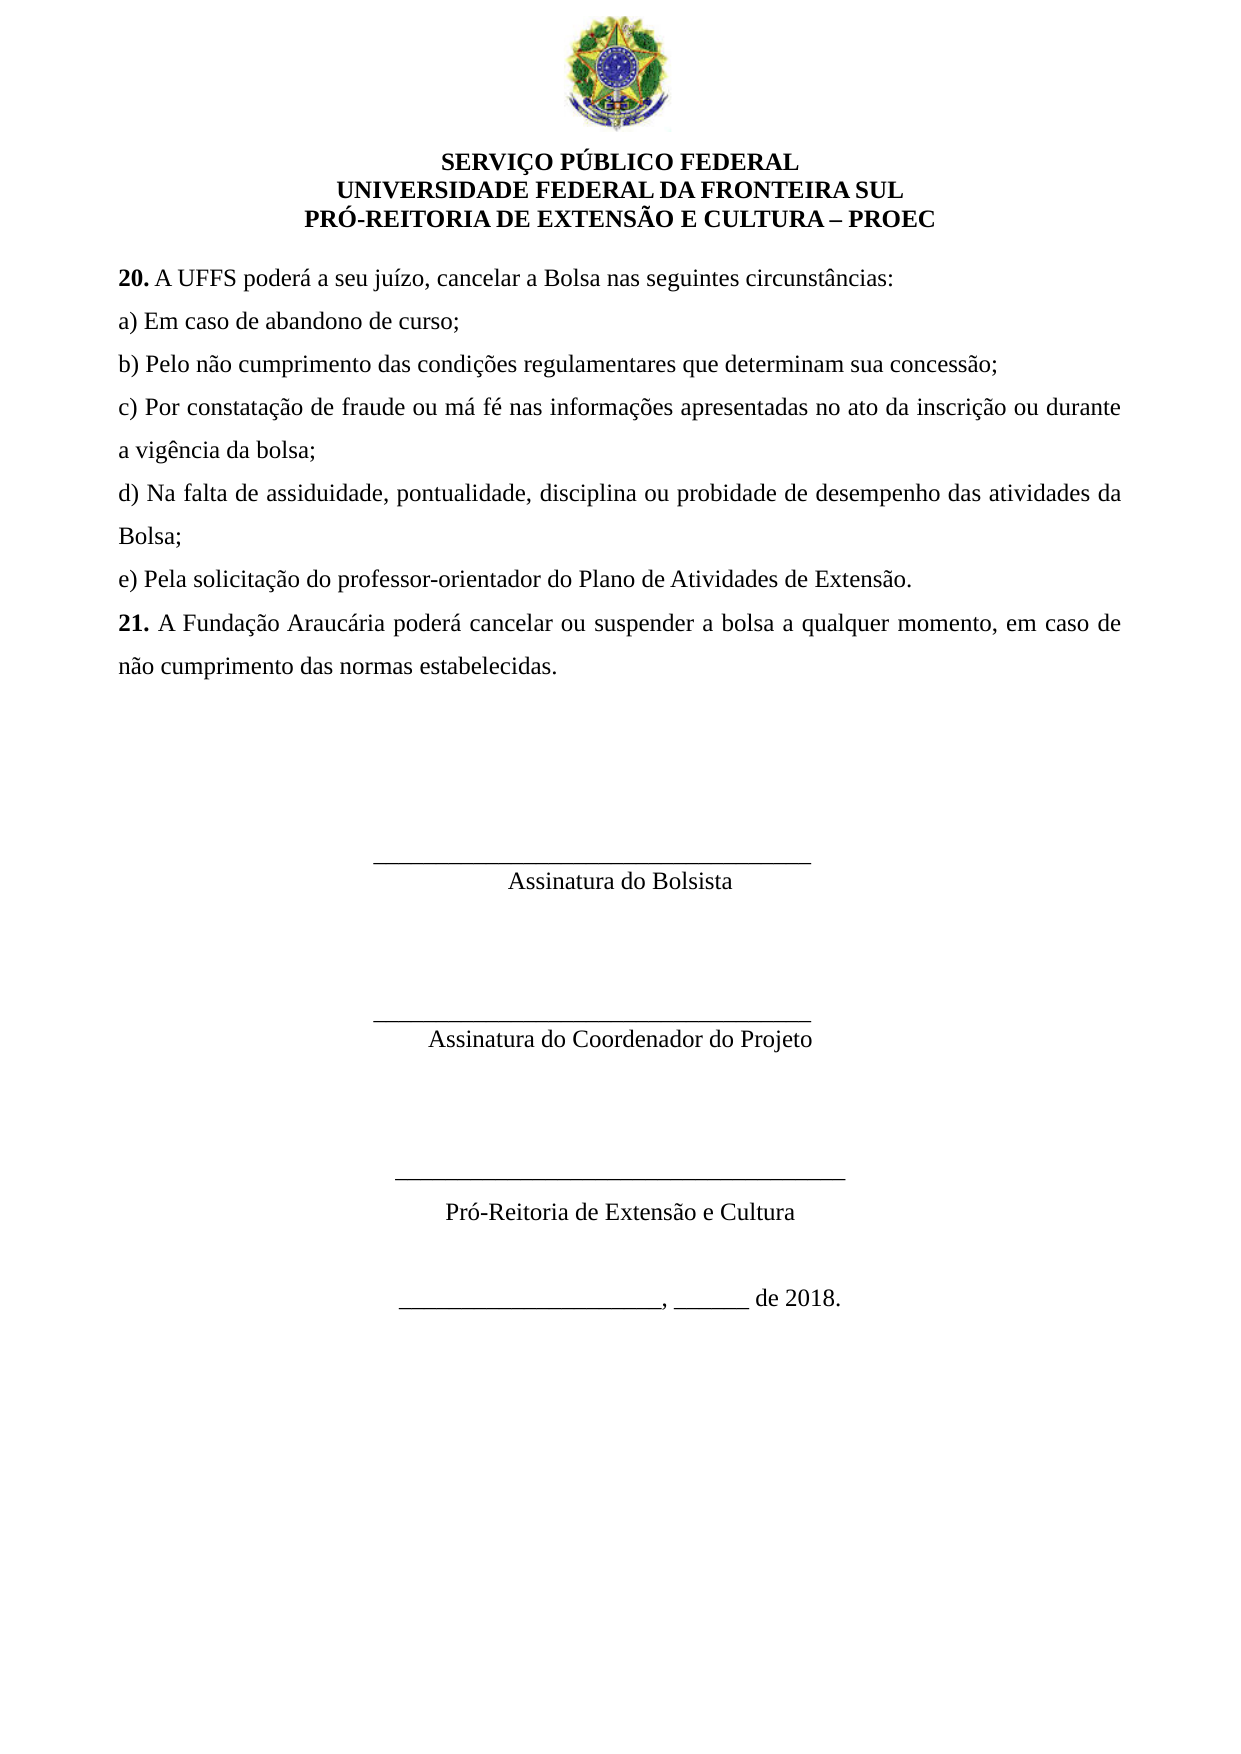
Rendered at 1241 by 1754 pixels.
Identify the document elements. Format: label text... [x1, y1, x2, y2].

text ___________________________________ [118, 996, 1122, 1024]
text ___________________________________ [118, 838, 1122, 866]
text _____________________, ______ de 2018. [118, 1283, 1122, 1312]
text e) Pela solicitação do professor-orientador do Plano de Atividades de Extensão. [118, 564, 1122, 593]
text Assinatura do Bolsista [118, 866, 1122, 895]
text c) Por constatação de fraude ou má fé nas informações apresentadas no ato da inscrição ou durante a vigência da bolsa; [118, 392, 1122, 464]
text 21. A Fundação Araucária poderá cancelar ou suspender a bolsa a qualquer momento, em caso de não cumprimento das normas estabelecidas. [118, 608, 1122, 679]
text ____________________________________ [118, 1154, 1122, 1183]
text Pró-Reitoria de Extensão e Cultura [118, 1197, 1122, 1226]
text a) Em caso de abandono de curso; [118, 306, 1122, 334]
text Assinatura do Coordenador do Projeto [118, 1024, 1122, 1053]
text d) Na falta de assiduidade, pontualidade, disciplina ou probidade de desempenho das atividades da Bolsa; [118, 478, 1122, 550]
text b) Pelo não cumprimento das condições regulamentares que determinam sua concessão; [118, 349, 1122, 378]
text 20. A UFFS poderá a seu juízo, cancelar a Bolsa nas seguintes circunstâncias: [118, 263, 1122, 291]
picture [563, 16, 672, 132]
